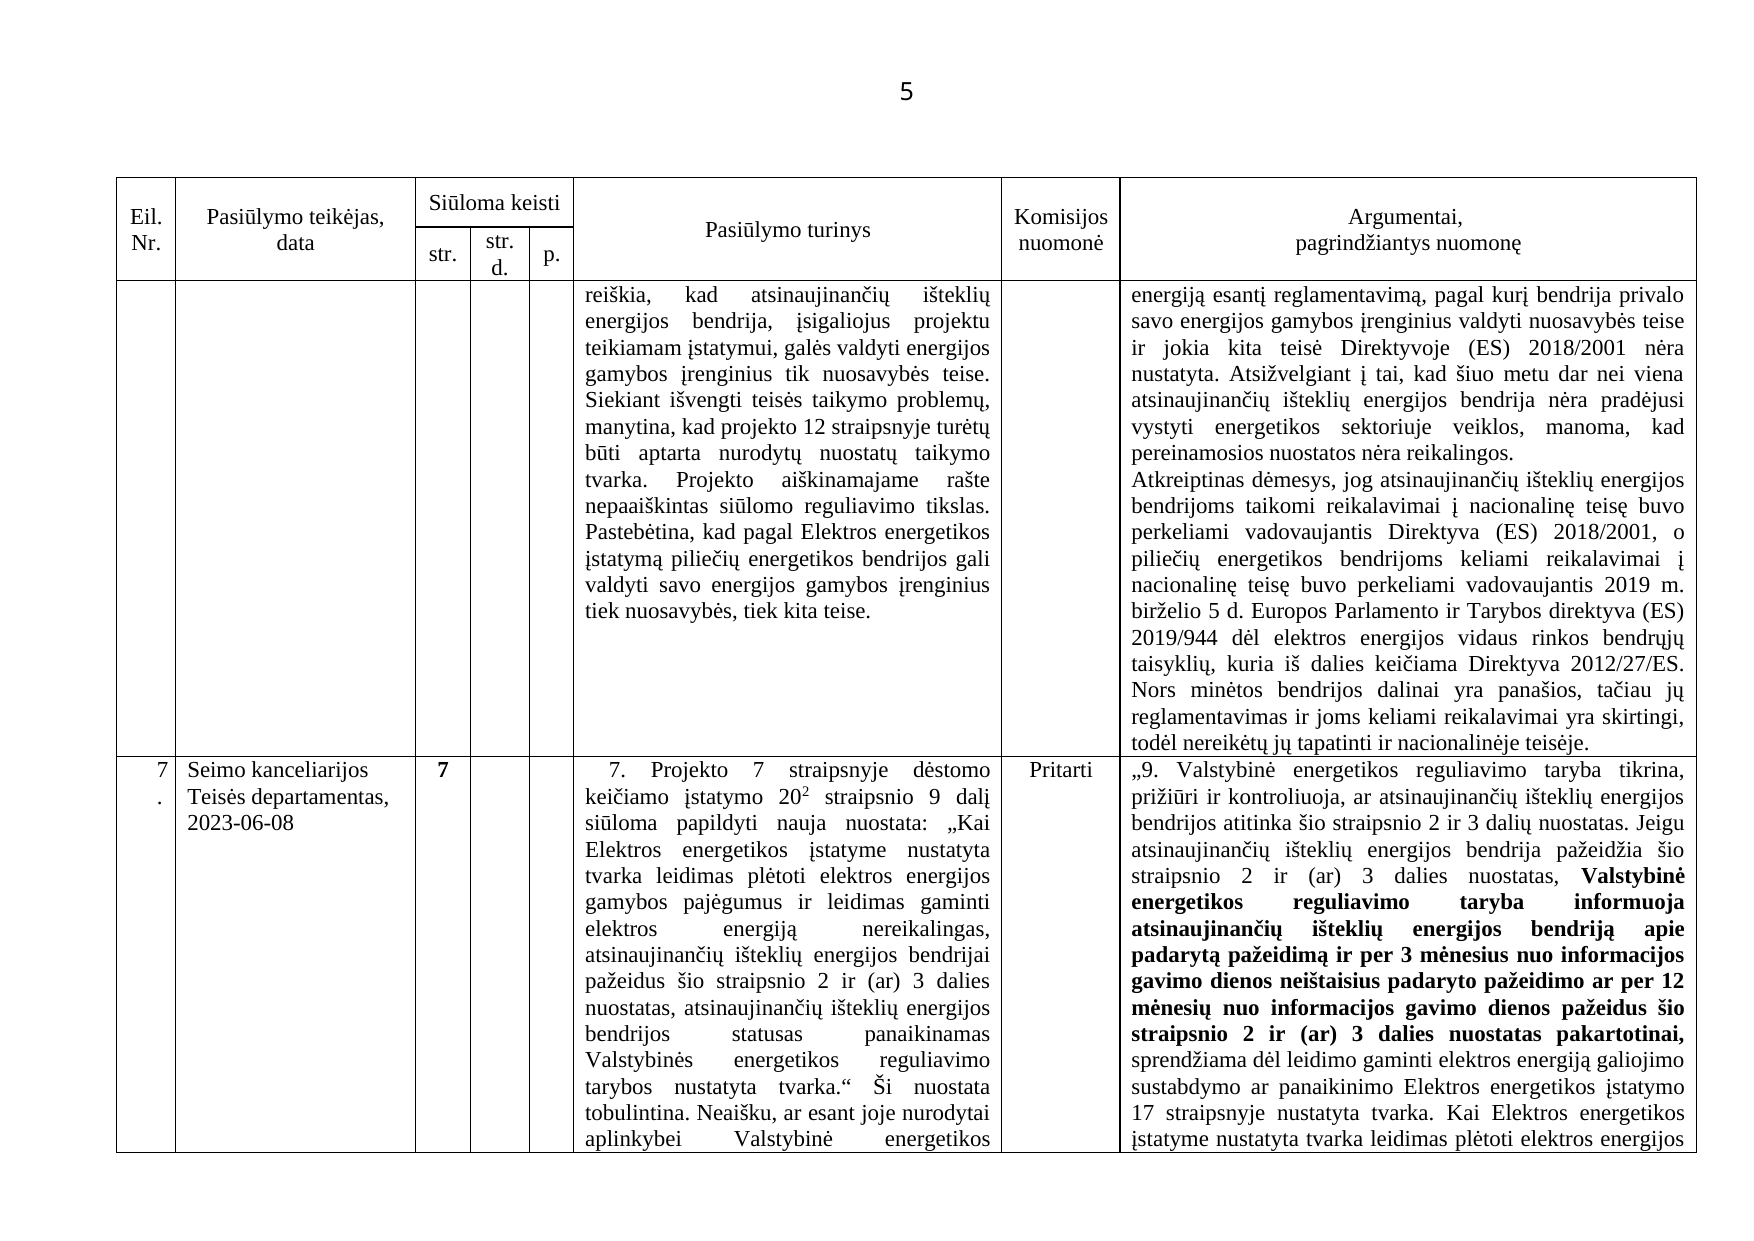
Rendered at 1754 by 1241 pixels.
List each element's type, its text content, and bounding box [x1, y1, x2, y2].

table_cell [471, 281, 529, 756]
table_header Pasiūlymo turinys [574, 178, 1001, 280]
table_header Argumentai, pagrindžiantys nuomonę [1121, 178, 1696, 280]
table_cell energiją esantį reglamentavimą, pagal kurį bendrija privalo savo energijos gamybos įrenginius valdyti nuosavybės teise ir jokia kita teisė Direktyvoje (ES) 2018/2001 nėra nustatyta. Atsižvelgiant į tai, kad šiuo metu dar nei viena atsinaujinančių išteklių energijos bendrija nėra pradėjusi vystyti energetikos sektoriuje veiklos, manoma, kad pereinamosios nuostatos nėra reikalingos. Atkreiptinas dėmesys, jog atsinaujinančių išteklių energijos bendrijoms taikomi reikalavimai į nacionalinę teisę buvo perkeliami vadovaujantis Direktyva (ES) 2018/2001, o piliečių energetikos bendrijoms keliami reikalavimai į nacionalinę teisę buvo perkeliami vadovaujantis 2019 m. birželio 5 d. Europos Parlamento ir Tarybos direktyva (ES) 2019/944 dėl elektros energijos vidaus rinkos bendrųjų taisyklių, kuria iš dalies keičiama Direktyva 2012/27/ES. Nors minėtos bendrijos dalinai yra panašios, tačiau jų reglamentavimas ir joms keliami reikalavimai yra skirtingi, todėl nereikėtų jų tapatinti ir nacionalinėje teisėje. [1121, 281, 1696, 756]
table_header Komisijos nuomonė [1002, 178, 1119, 280]
table_cell str. [416, 228, 470, 280]
table_cell [117, 281, 175, 756]
table_header Pasiūlymo teikėjas, data [176, 178, 415, 280]
table_cell [1002, 281, 1119, 756]
table_cell [416, 281, 470, 756]
table_cell [471, 757, 529, 1152]
table_cell str. d. [471, 228, 529, 280]
table_cell Seimo kanceliarijos Teisės departamentas, 2023-06-08 [176, 757, 415, 1152]
table_cell „9. Valstybinė energetikos reguliavimo taryba tikrina, prižiūri ir kontroliuoja, ar atsinaujinančių išteklių energijos bendrijos atitinka šio straipsnio 2 ir 3 dalių nuostatas. Jeigu atsinaujinančių išteklių energijos bendrija pažeidžia šio straipsnio 2 ir (ar) 3 dalies nuostatas, Valstybinė energetikos reguliavimo taryba informuoja atsinaujinančių išteklių energijos bendriją apie padarytą pažeidimą ir per 3 mėnesius nuo informacijos gavimo dienos neištaisius padaryto pažeidimo ar per 12 mėnesių nuo informacijos gavimo dienos pažeidus šio straipsnio 2 ir (ar) 3 dalies nuostatas pakartotinai, sprendžiama dėl leidimo gaminti elektros energiją galiojimo sustabdymo ar panaikinimo Elektros energetikos įstatymo 17 straipsnyje nustatyta tvarka. Kai Elektros energetikos įstatyme nustatyta tvarka leidimas plėtoti elektros energijos [1121, 757, 1696, 1152]
table_cell [176, 281, 415, 756]
table_cell reiškia, kad atsinaujinančių išteklių energijos bendrija, įsigaliojus projektu teikiamam įstatymui, galės valdyti energijos gamybos įrenginius tik nuosavybės teise. Siekiant išvengti teisės taikymo problemų, manytina, kad projekto 12 straipsnyje turėtų būti aptarta nurodytų nuostatų taikymo tvarka. Projekto aiškinamajame rašte nepaaiškintas siūlomo reguliavimo tikslas. Pastebėtina, kad pagal Elektros energetikos įstatymą piliečių energetikos bendrijos gali valdyti savo energijos gamybos įrenginius tiek nuosavybės, tiek kita teise. [574, 281, 1001, 756]
table_cell p. [530, 228, 573, 280]
table_header Siūloma keisti [416, 178, 573, 226]
table_cell 7 [416, 757, 470, 1152]
table_cell Pritarti [1002, 757, 1119, 1152]
table_cell [530, 757, 573, 1152]
table_cell [117, 757, 175, 1152]
table_cell 7. Projekto 7 straipsnyje dėstomo keičiamo įstatymo 202 straipsnio 9 dalį siūloma papildyti nauja nuostata: „Kai Elektros energetikos įstatyme nustatyta tvarka leidimas plėtoti elektros energijos gamybos pajėgumus ir leidimas gaminti elektros energiją nereikalingas, atsinaujinančių išteklių energijos bendrijai pažeidus šio straipsnio 2 ir (ar) 3 dalies nuostatas, atsinaujinančių išteklių energijos bendrijos statusas panaikinamas Valstybinės energetikos reguliavimo tarybos nustatyta tvarka.“ Ši nuostata tobulintina. Neaišku, ar esant joje nurodytai aplinkybei Valstybinė energetikos [574, 757, 1001, 1152]
table_header Eil. Nr. [117, 178, 175, 280]
table_cell [530, 281, 573, 756]
